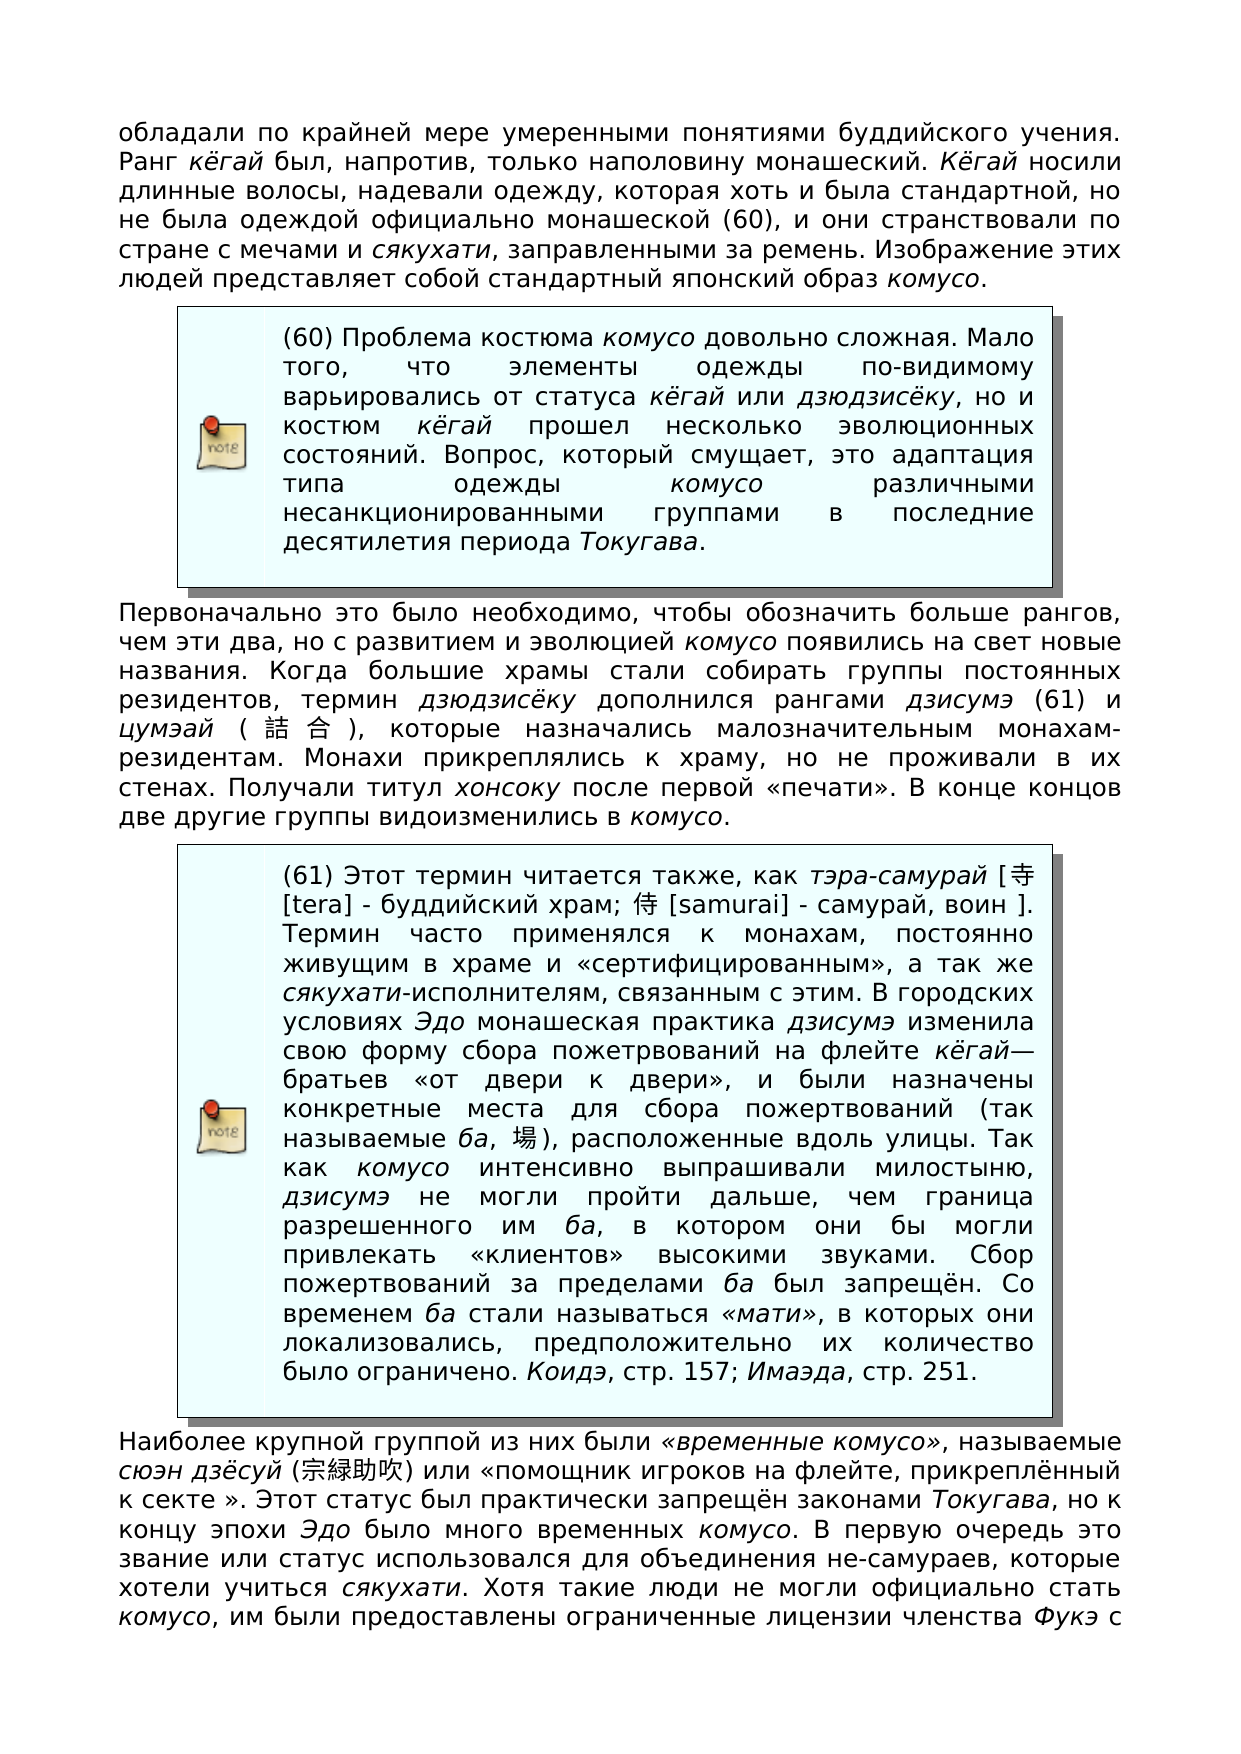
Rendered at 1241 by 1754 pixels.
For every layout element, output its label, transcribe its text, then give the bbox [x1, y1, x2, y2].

picture [183, 1092, 259, 1168]
text Наиболее крупной группой из них были «временные комусо», называемые сюэн дзёсуй (宗緑助吹) или «помощник игроков на флейте, прикреплённый к секте ». Этот статус был практически запрещён законами Токугава, но к концу эпохи Эдо было много временных комусо. В первую очередь это звание или статус использовался для объединения не-самураев, которые хотели учиться сякухати. Хотя такие люди не могли официально стать комусо, им были предоставлены ограниченные лицензии членства Фукэ с [118, 1427, 1122, 1631]
table_header [178, 307, 264, 587]
table_header [178, 845, 264, 1417]
table_header (61) Этот термин читается также, как тэра-самурай [寺 [tera] - буддийский храм; 侍 [samurai] - самурай, воин ]. Термин часто применялся к монахам, постоянно живущим в храме и «сертифицированным», а так же сякухати-исполнителям, связанным с этим. В городских условиях Эдо монашеская практика дзисумэ изменила свою форму сбора пожетрвований на флейте кёгай—братьев «от двери к двери», и были назначены конкретные места для сбора пожертвований (так называемые ба, 場), расположенные вдоль улицы. Так как комусо интенсивно выпрашивали милостыню, дзисумэ не могли пройти дальше, чем граница разрешенного им ба, в котором они бы могли привлекать «клиентов» высокими звуками. Сбор пожертвований за пределами ба был запрещён. Со временем ба стали называться «мати», в которых они локализовались, предположительно их количество было ограничено. Коидэ, стр. 157; Имаэда, стр. 251. [265, 845, 1052, 1417]
text Первоначально это было необходимо, чтобы обозначить больше рангов, чем эти два, но с развитием и эволюцией комусо появились на свет новые названия. Когда большие храмы стали собирать группы постоянных резидентов, термин дзюдзисёку дополнился рангами дзисумэ (61) и цумэай (詰合), которые назначались малозначительным монахам-резидентам. Монахи прикреплялись к храму, но не проживали в их стенах. Получали титул хонсоку после первой «печати». В конце концов две другие группы видоизменились в комусо. [118, 598, 1122, 831]
text обладали по крайней мере умеренными понятиями буддийского учения. Ранг кёгай был, напротив, только наполовину монашеский. Кёгай носили длинные волосы, надевали одежду, которая хоть и была стандартной, но не была одеждой официально монашеской (60), и они странствовали по стране с мечами и сякухати, заправленными за ремень. Изображение этих людей представляет собой стандартный японский образ комусо. [118, 118, 1122, 293]
picture [183, 408, 259, 484]
table_header (60) Проблема костюма комусо довольно сложная. Мало того, что элементы одежды по-видимому варьировались от статуса кёгай или дзюдзисёку, но и костюм кёгай прошел несколько эволюционных состояний. Вопрос, который смущает, это адаптация типа одежды комусо различными несанкционированными группами в последние десятилетия периода Токугава. [265, 307, 1052, 587]
